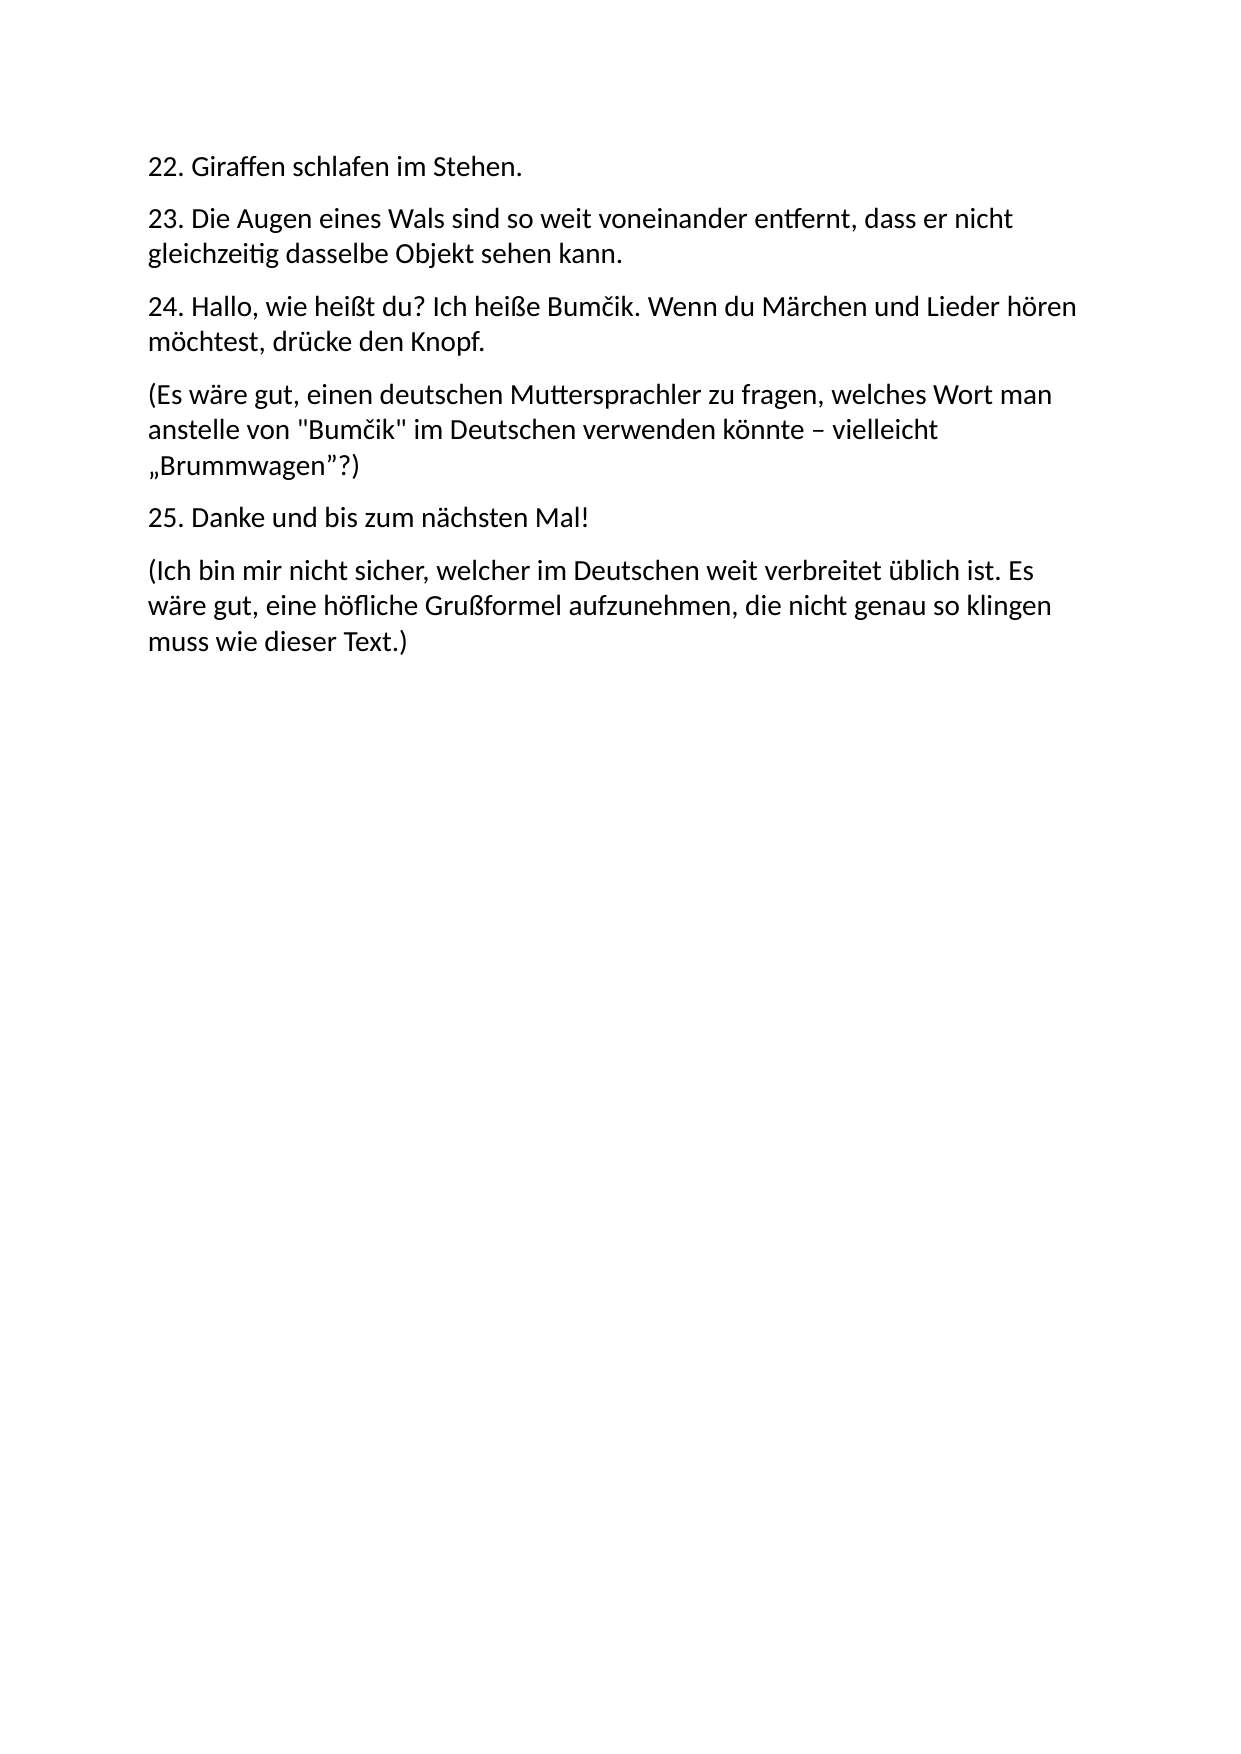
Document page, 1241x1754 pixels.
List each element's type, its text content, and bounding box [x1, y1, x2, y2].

text 24. Hallo, wie heißt du? Ich heiße Bumčik. Wenn du Märchen und Lieder hören möchtest, drücke den Knopf. [148, 288, 1093, 359]
text (Es wäre gut, einen deutschen Muttersprachler zu fragen, welches Wort man anstelle von "Bumčik" im Deutschen verwenden könnte – vielleicht „Brummwagen”?) [148, 376, 1093, 483]
text 23. Die Augen eines Wals sind so weit voneinander entfernt, dass er nicht gleichzeitig dasselbe Objekt sehen kann. [148, 200, 1093, 271]
text 22. Giraffen schlafen im Stehen. [148, 148, 1093, 183]
text 25. Danke und bis zum nächsten Mal! [148, 499, 1093, 535]
text (Ich bin mir nicht sicher, welcher im Deutschen weit verbreitet üblich ist. Es wäre gut, eine höfliche Grußformel aufzunehmen, die nicht genau so klingen muss wie dieser Text.) [148, 552, 1093, 658]
